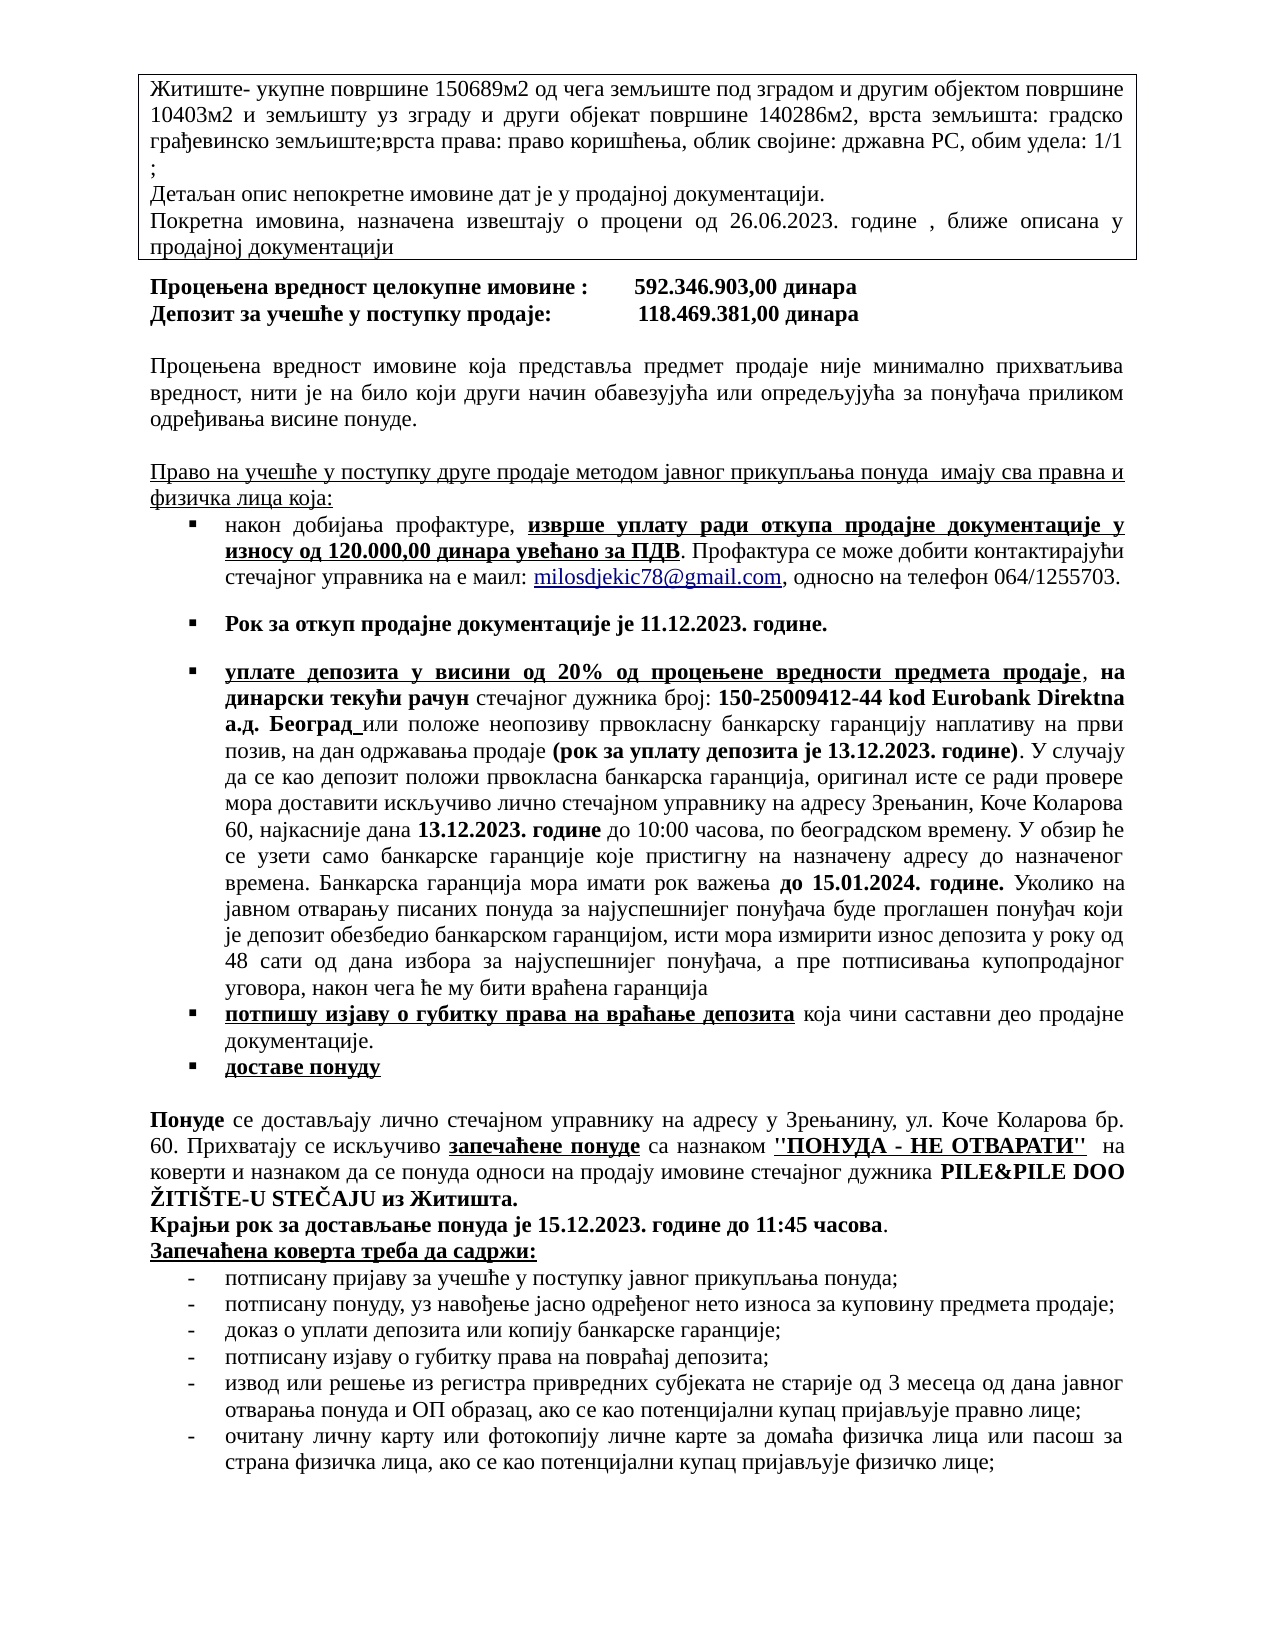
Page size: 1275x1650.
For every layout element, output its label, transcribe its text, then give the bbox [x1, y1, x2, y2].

list потписану изјаву о губитку права на повраћај депозита; [187, 1343, 1125, 1369]
text Процењена вредност целокупне имовине : 592.346.903,00 динара [150, 273, 1177, 299]
list уплате депозитa у висини од 20% од процењене вредности предмета продаје, на динарски текући рачун стечајног дужника број: 150-25009412-44 kod Eurobank Direktna а.д. Београд или положе неопозиву првокласну банкарску гаранцију наплативу на први позив, на дан одржавања продаје (рок за уплату депозита је 13.12.2023. године). У случају да се као депозит положи првокласна банкарска гаранција, оригинал исте се ради провере мора доставити искључиво лично стечајном управнику на адресу Зрењанин, Коче Коларова 60, најкасније дана 13.12.2023. године до 10:00 часова, по београдском времену. У обзир ће се узети само банкарске гаранције које пристигну на назначену адресу до назначеног времена. Банкарска гаранција мора имати рок важења до 15.01.2024. године. Уколико на јавном отварању писаних понуда за најуспешнијег понуђача буде проглашен понуђач који је депозит обезбедио банкарском гаранцијом, исти мора измирити износ депозита у року од 48 сати од дана избора за најуспешнијег понуђача, а пре потписивања купопродајног уговора, након чега ће му бити враћена гаранција [187, 658, 1125, 1000]
text Депозит за учешће у поступку продаје: 118.469.381,00 динара [150, 300, 1125, 326]
list очитану личну карту или фотокопију личне карте за домаћа физичка лица или пасош за страна физичка лица, ако се као потенцијални купац пријављује физичко лице; [187, 1422, 1125, 1475]
list доставе понуду [187, 1053, 1125, 1079]
list потпишу изјаву о губитку права на враћање депозита која чини саставни део продајне документације. [187, 1000, 1125, 1053]
text Запечаћена коверта треба да садржи: [150, 1237, 1125, 1264]
text Понуде се достављају лично стечајном управнику на адресу у Зрењанину, ул. Коче Коларова бр. 60. Прихватају се искључиво запечаћене понуде са назнаком ''ПОНУДА - НЕ ОТВАРАТИ'' на коверти и назнаком да се понуда односи на продају имовине стечајног дужника PILE&PILE DOO ŽITIŠTE-U STEČAJU из Житишта. [150, 1106, 1125, 1211]
text Крајњи рок за достављање понуда је 15.12.2023. године до 11:45 часова. [150, 1211, 1125, 1237]
list извод или решење из регистра привредних субјеката не старије од 3 месеца од дана јавног отварања понуда и ОП образац, ако се као потенцијални купац пријављује правно лице; [187, 1369, 1125, 1422]
table_cell Житиште- укупне површине 150689м2 од чега земљиште под зградом и другим објектом површине 10403м2 и земљишту уз зграду и други објекат површине 140286м2, врста земљишта: градско грађевинско земљиште;врста права: право коришћења, облик својине: државна РС, обим удела: 1/1 ; Детаљан опис непокретне имовине дат је у продајној документацији. Покретна имовина, назначена извештају о процени од 26.06.2023. године , ближе описана у продајној документацији [139, 75, 1136, 259]
text физичка лица која: [150, 482, 1125, 511]
text Процењена вредност имовине која представља предмет продаје није минимално прихватљива вредност, нити је на било који други начин обавезујућа или опредељујућа за понуђача приликом одређивања висине понуде. [150, 352, 1125, 432]
list Рок за откуп продајне документације је 11.12.2023. године. [187, 611, 1125, 637]
list потписану пријаву за учешће у поступку јавног прикупљања понуда; [187, 1264, 1125, 1290]
list потписану понуду, уз навођење јасно одређеног нето износа за куповину предмета продаје; [187, 1290, 1125, 1317]
text Право на учешће у поступку друге продаје методом јавног прикупљања понуда имају сва правна и [150, 458, 1125, 481]
list доказ о уплати депозита или копију банкарске гаранције; [187, 1317, 1125, 1343]
list након добијања профактуре, изврше уплату ради откупа продајне документације у износу од 120.000,00 динара увећано за ПДВ. Профактура се може добити контактирајући стечајног управника на е маил: milosdjekic78@gmail.com, односно на телефон 064/1255703. [187, 511, 1125, 590]
